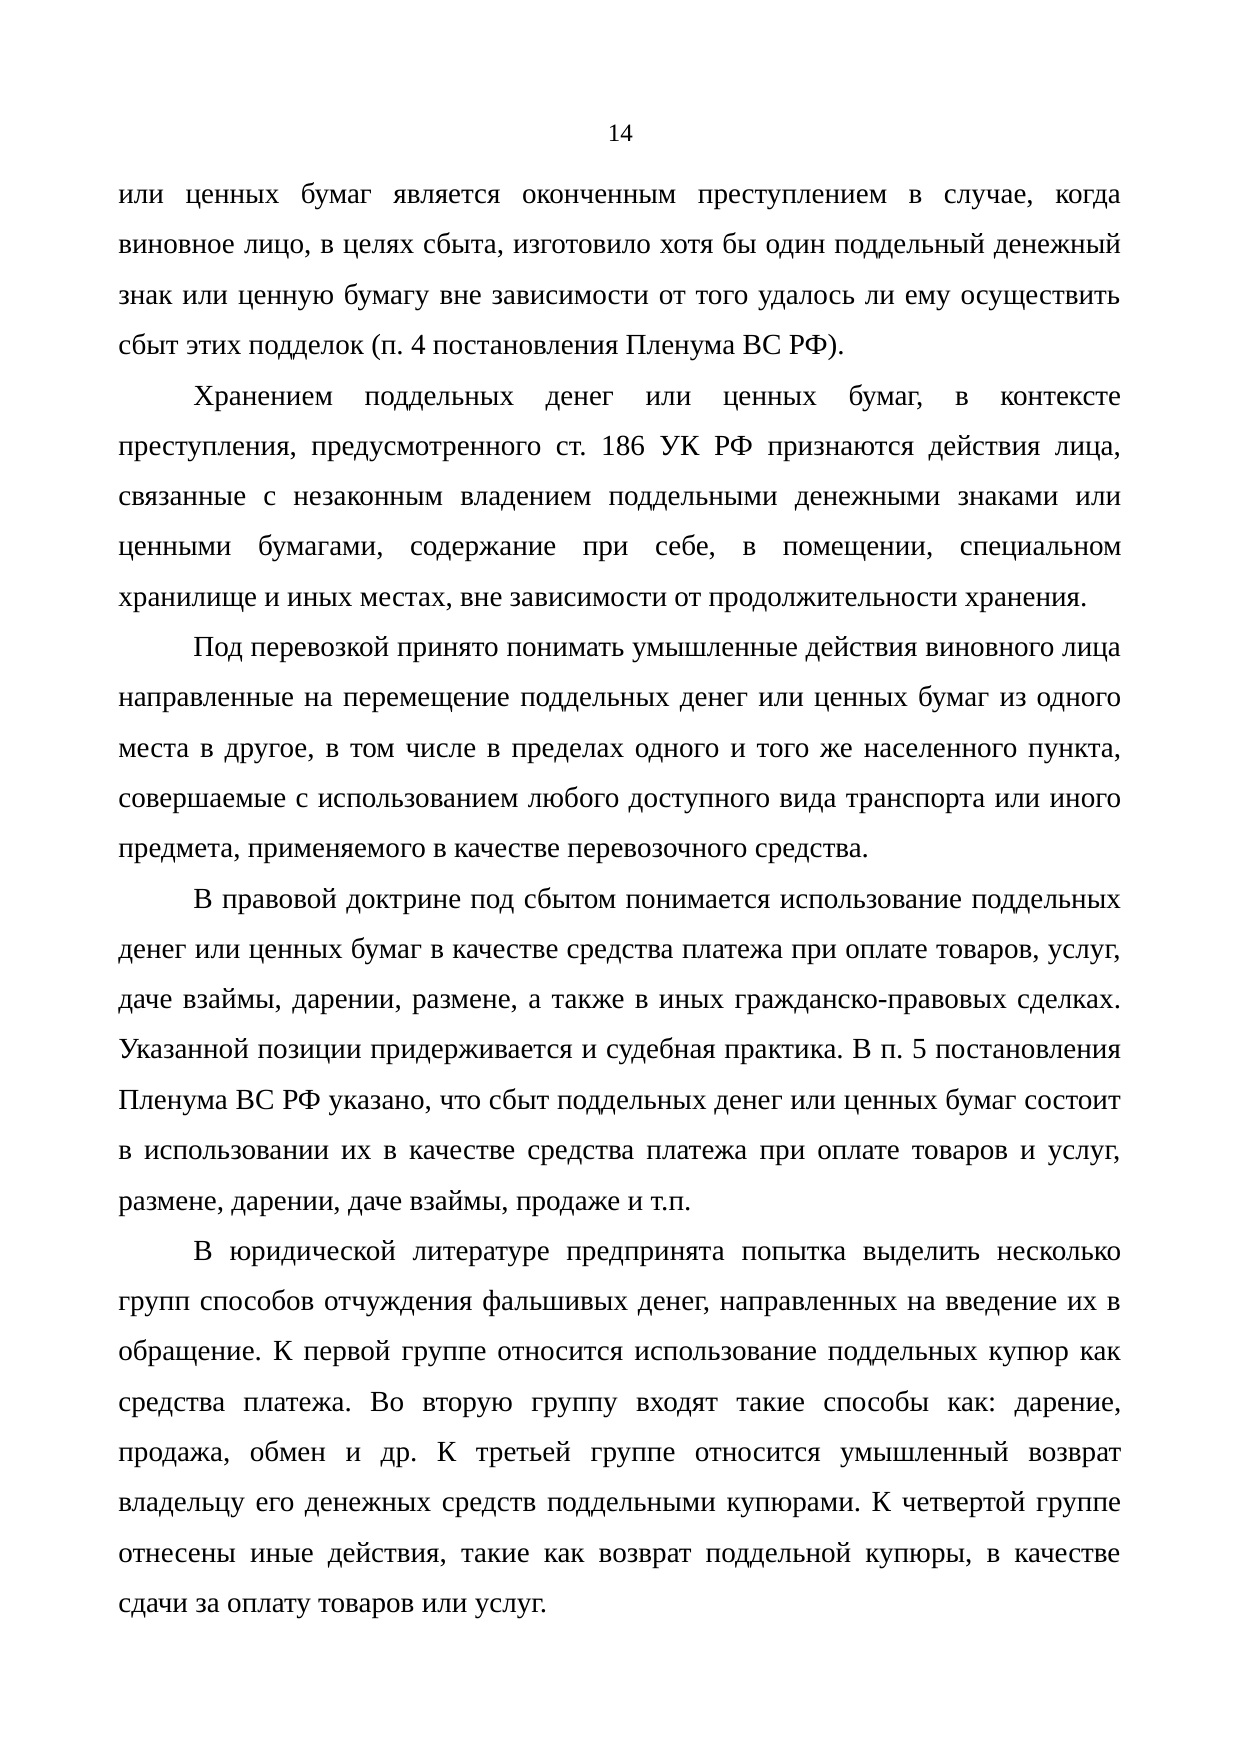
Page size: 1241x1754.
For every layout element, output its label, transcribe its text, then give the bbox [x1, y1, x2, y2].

text В юридической литературе предпринята попытка выделить несколько групп способов отчуждения фальшивых денег, направленных на введение их в обращение. К первой группе относится использование поддельных купюр как средства платежа. Во вторую группу входят такие способы как: дарение, продажа, обмен и др. К третьей группе относится умышленный возврат владельцу его денежных средств поддельными купюрами. К четвертой группе отнесены иные действия, такие как возврат поддельной купюры, в качестве сдачи за оплату товаров или услуг. [118, 1233, 1122, 1619]
text В правовой доктрине под сбытом понимается использование поддельных денег или ценных бумаг в качестве средства платежа при оплате товаров, услуг, даче взаймы, дарении, размене, а также в иных гражданско-правовых сделках. Указанной позиции придерживается и судебная практика. В п. 5 постановления Пленума ВС РФ указано, что сбыт поддельных денег или ценных бумаг состоит в использовании их в качестве средства платежа при оплате товаров и услуг, размене, дарении, даче взаймы, продаже и т.п. [118, 881, 1122, 1216]
text или ценных бумаг является оконченным преступлением в случае, когда виновное лицо, в целях сбыта, изготовило хотя бы один поддельный денежный знак или ценную бумагу вне зависимости от того удалось ли ему осуществить сбыт этих подделок (п. 4 постановления Пленума ВС РФ). [118, 176, 1122, 361]
text Под перевозкой принято понимать умышленные действия виновного лица направленные на перемещение поддельных денег или ценных бумаг из одного места в другое, в том числе в пределах одного и того же населенного пункта, совершаемые с использованием любого доступного вида транспорта или иного предмета, применяемого в качестве перевозочного средства. [118, 629, 1122, 864]
text Хранением поддельных денег или ценных бумаг, в контексте преступления, предусмотренного ст. 186 УК РФ признаются действия лица, связанные с незаконным владением поддельными денежными знаками или ценными бумагами, содержание при себе, в помещении, специальном хранилище и иных местах, вне зависимости от продолжительности хранения. [118, 378, 1122, 612]
